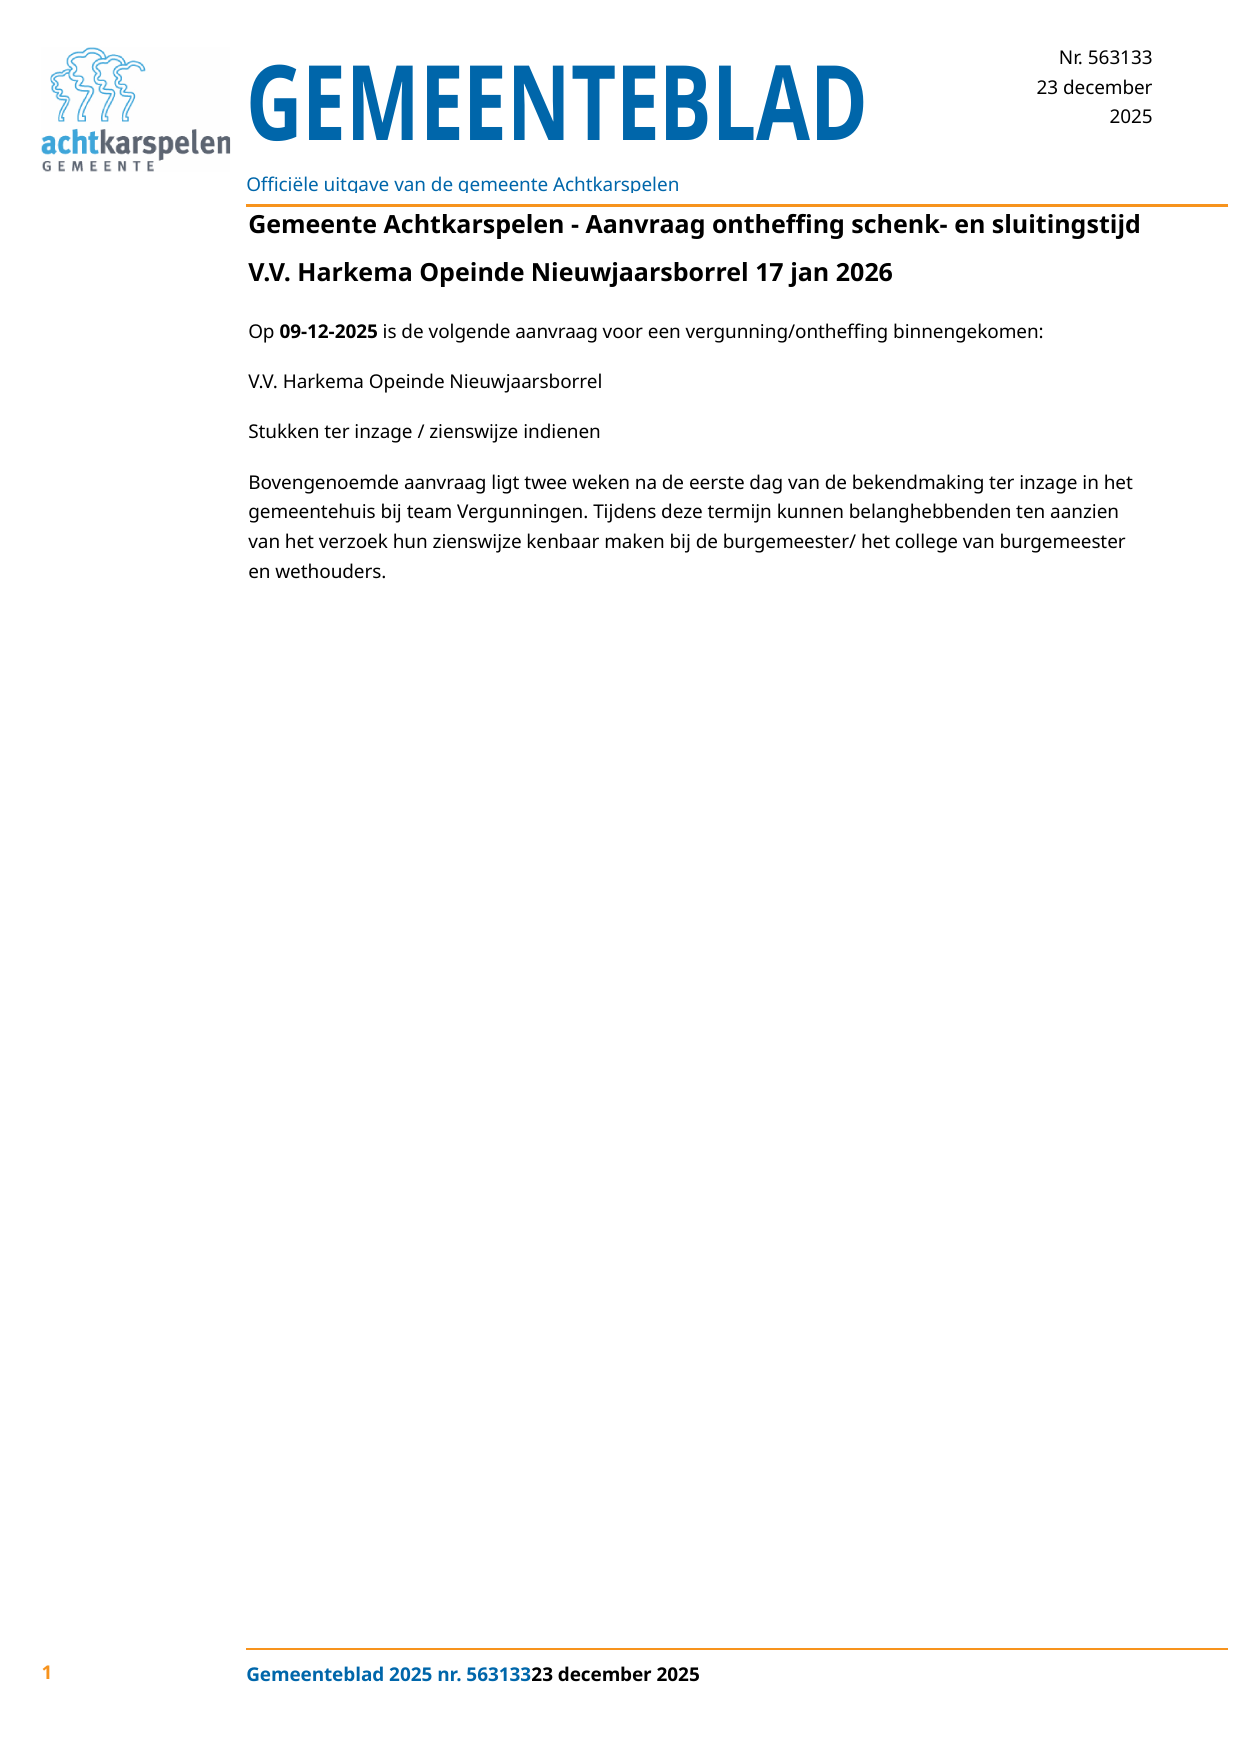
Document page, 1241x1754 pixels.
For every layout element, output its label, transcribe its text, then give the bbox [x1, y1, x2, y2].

text Stukken ter inzage / zienswijze indienen [248, 419, 1152, 444]
text Op 09-12-2025 is de volgende aanvraag voor een vergunning/ontheffing binnengekomen: [248, 318, 1152, 344]
text V.V. Harkema Opeinde Nieuwjaarsborrel [248, 368, 1152, 394]
picture [41, 47, 231, 172]
text Gemeente Achtkarspelen - Aanvraag ontheffing schenk- en sluitingstijd V.V. Harkema Opeinde Nieuwjaarsborrel 17 jan 2026 [248, 207, 1152, 288]
text Bovengenoemde aanvraag ligt twee weken na de eerste dag van de bekendmaking ter inzage in het gemeentehuis bij team Vergunningen. Tijdens deze termijn kunnen belanghebbenden ten aanzien van het verzoek hun zienswijze kenbaar maken bij de burgemeester/ het college van burgemeester en wethouders. [248, 469, 1152, 584]
